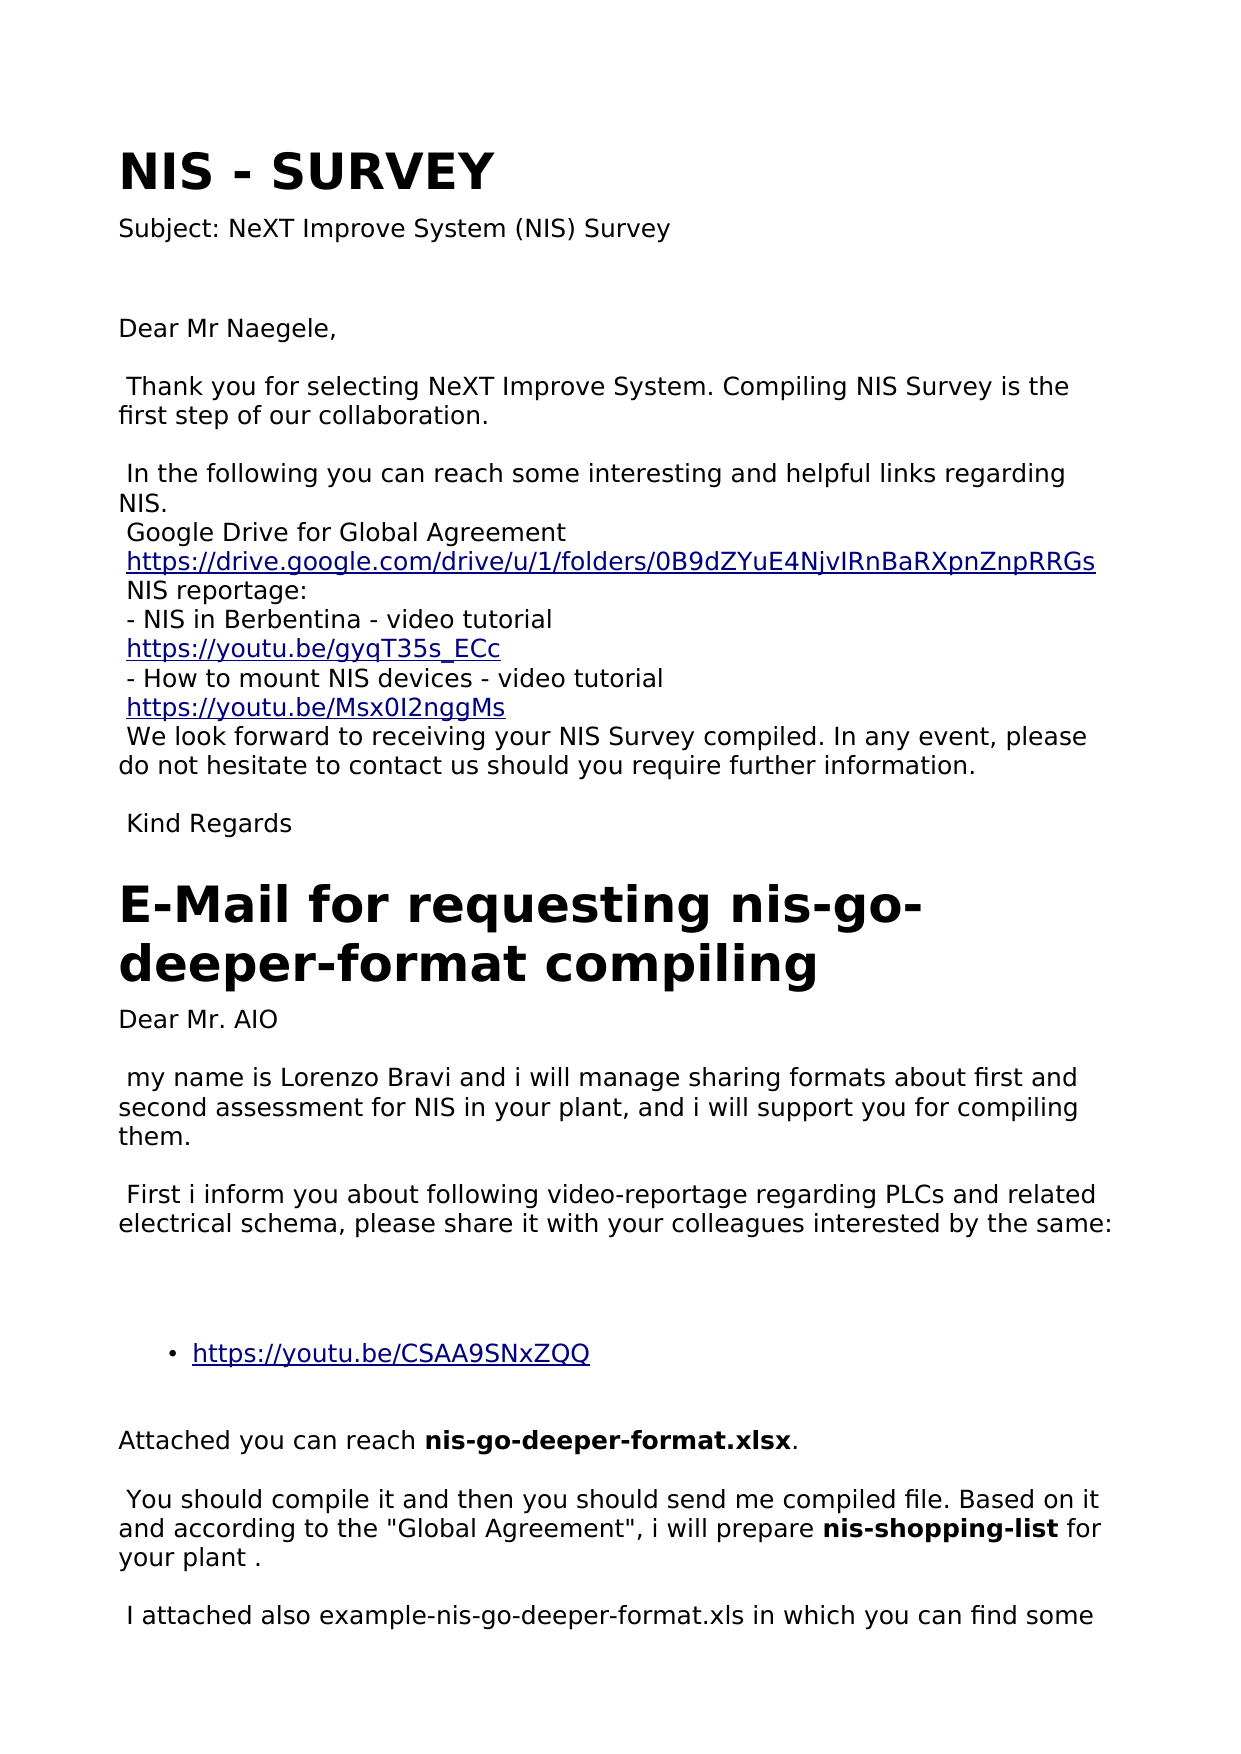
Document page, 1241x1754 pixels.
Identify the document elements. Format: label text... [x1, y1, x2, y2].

subtitle NIS - SURVEY [118, 143, 1122, 201]
text Subject: NeXT Improve System (NIS) Survey [118, 214, 1122, 301]
list https://youtu.be/CSAA9SNxZQQ [177, 1339, 1122, 1426]
text Attached you can reach nis-go-deeper-format.xlsx. You should compile it and then you should send me compiled file. Based on it and according to the "Global Agreement", i will prepare nis-shopping-list for your plant . I attached also example-nis-go-deeper-format.xls in which you can find some [118, 1426, 1122, 1631]
text Dear Mr. AIO my name is Lorenzo Bravi and i will manage sharing formats about first and second assessment for NIS in your plant, and i will support you for compiling them. First i inform you about following video-reportage regarding PLCs and related electrical schema, please share it with your colleagues interested by the same: [118, 1005, 1122, 1297]
subtitle E-Mail for requesting nis-go-deeper-format compiling [118, 876, 1122, 993]
text Dear Mr Naegele, Thank you for selecting NeXT Improve System. Compiling NIS Survey is the first step of our collaboration. In the following you can reach some interesting and helpful links regarding NIS. Google Drive for Global Agreement https://drive.google.com/drive/u/1/folders/0B9dZYuE4NjvIRnBaRXpnZnpRRGs NIS reportage: - NIS in Berbentina - video tutorial https://youtu.be/gyqT35s_ECc - How to mount NIS devices - video tutorial https://youtu.be/Msx0I2nggMs We look forward to receiving your NIS Survey compiled. In any event, please do not hesitate to contact us should you require further information. Kind Regards [118, 314, 1122, 839]
